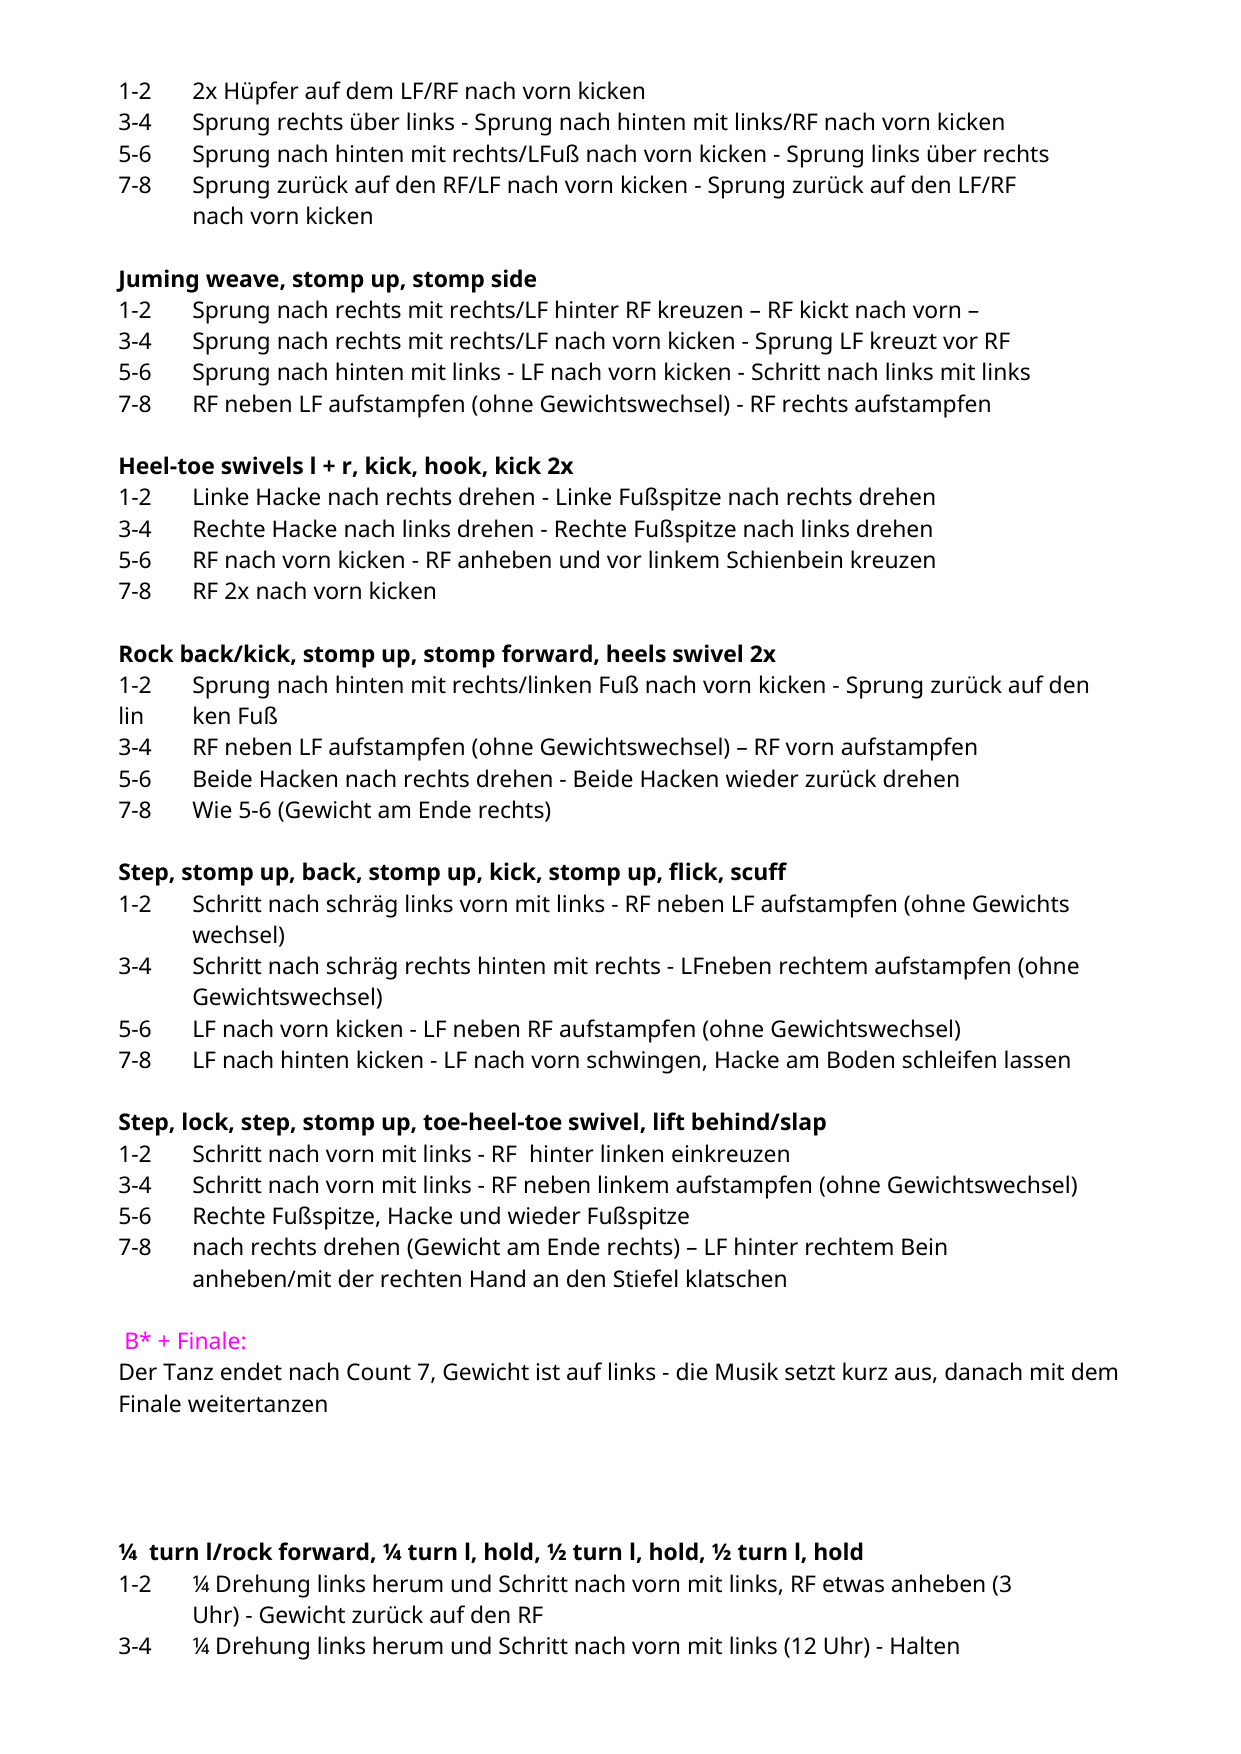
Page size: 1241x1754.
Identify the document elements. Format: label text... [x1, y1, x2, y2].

text 5-6 Rechte Fußspitze, Hacke und wieder Fußspitze [118, 1200, 1122, 1231]
text 7-8 nach rechts drehen (Gewicht am Ende rechts) – LF hinter rechtem Bein anheben/mit der rechten Hand an den Stiefel klatschen [118, 1231, 1122, 1294]
text 5-6 Sprung nach hinten mit links - LF nach vorn kicken - Schritt nach links mit links [118, 356, 1122, 387]
text 1-2 Sprung nach rechts mit rechts/LF hinter RF kreuzen – RF kickt nach vorn – [118, 294, 1122, 325]
text Der Tanz endet nach Count 7, Gewicht ist auf links - die Musik setzt kurz aus, danach mit dem Finale weitertanzen [118, 1356, 1122, 1419]
text 5-6 LF nach vorn kicken - LF neben RF aufstampfen (ohne Gewichtswechsel) [118, 1012, 1122, 1044]
text 3-4 Schritt nach schräg rechts hinten mit rechts - LFneben rechtem aufstampfen (ohne Gewichtswechsel) [118, 950, 1122, 1012]
text 7-8 RF 2x nach vorn kicken [118, 575, 1122, 606]
text B* + Finale: [118, 1325, 1122, 1356]
text 1-2 2x Hüpfer auf dem LF/RF nach vorn kicken [118, 75, 1122, 106]
text 1-2 Schritt nach schräg links vorn mit links - RF neben LF aufstampfen (ohne Gewichts wechsel) [118, 887, 1122, 950]
text 3-4 Sprung rechts über links - Sprung nach hinten mit links/RF nach vorn kicken [118, 106, 1122, 137]
text 3-4 Rechte Hacke nach links drehen - Rechte Fußspitze nach links drehen [118, 512, 1122, 544]
text 7-8 Sprung zurück auf den RF/LF nach vorn kicken - Sprung zurück auf den LF/RF nach vorn kicken [118, 169, 1122, 231]
text 7-8 Wie 5-6 (Gewicht am Ende rechts) [118, 794, 1122, 825]
text 1-2 ¼ Drehung links herum und Schritt nach vorn mit links, RF etwas anheben (3 Uhr) - Gewicht zurück auf den RF [118, 1567, 1122, 1630]
text 3-4 ¼ Drehung links herum und Schritt nach vorn mit links (12 Uhr) - Halten [118, 1630, 1122, 1661]
text 5-6 Beide Hacken nach rechts drehen - Beide Hacken wieder zurück drehen [118, 762, 1122, 794]
text 7-8 RF neben LF aufstampfen (ohne Gewichtswechsel) - RF rechts aufstampfen [118, 387, 1122, 419]
text 1-2 Sprung nach hinten mit rechts/linken Fuß nach vorn kicken - Sprung zurück auf den lin ken Fuß [118, 669, 1122, 731]
text Heel-toe swivels l + r, kick, hook, kick 2x [118, 450, 1122, 481]
text 3-4 RF neben LF aufstampfen (ohne Gewichtswechsel) – RF vorn aufstampfen [118, 731, 1122, 762]
text Juming weave, stomp up, stomp side [118, 262, 1122, 294]
text Step, stomp up, back, stomp up, kick, stomp up, flick, scuff [118, 856, 1122, 887]
text 1-2 Linke Hacke nach rechts drehen - Linke Fußspitze nach rechts drehen [118, 481, 1122, 512]
text 1-2 Schritt nach vorn mit links - RF hinter linken einkreuzen [118, 1137, 1122, 1169]
text 5-6 Sprung nach hinten mit rechts/LFuß nach vorn kicken - Sprung links über rechts [118, 137, 1122, 169]
text Rock back/kick, stomp up, stomp forward, heels swivel 2x [118, 637, 1122, 669]
text Step, lock, step, stomp up, toe-heel-toe swivel, lift behind/slap [118, 1106, 1122, 1137]
text ¼ turn l/rock forward, ¼ turn l, hold, ½ turn l, hold, ½ turn l, hold [118, 1536, 1122, 1567]
text 3-4 Sprung nach rechts mit rechts/LF nach vorn kicken - Sprung LF kreuzt vor RF [118, 325, 1122, 356]
text 3-4 Schritt nach vorn mit links - RF neben linkem aufstampfen (ohne Gewichtswechsel) [118, 1169, 1122, 1200]
text 7-8 LF nach hinten kicken - LF nach vorn schwingen, Hacke am Boden schleifen lassen [118, 1044, 1122, 1075]
text 5-6 RF nach vorn kicken - RF anheben und vor linkem Schienbein kreuzen [118, 544, 1122, 575]
